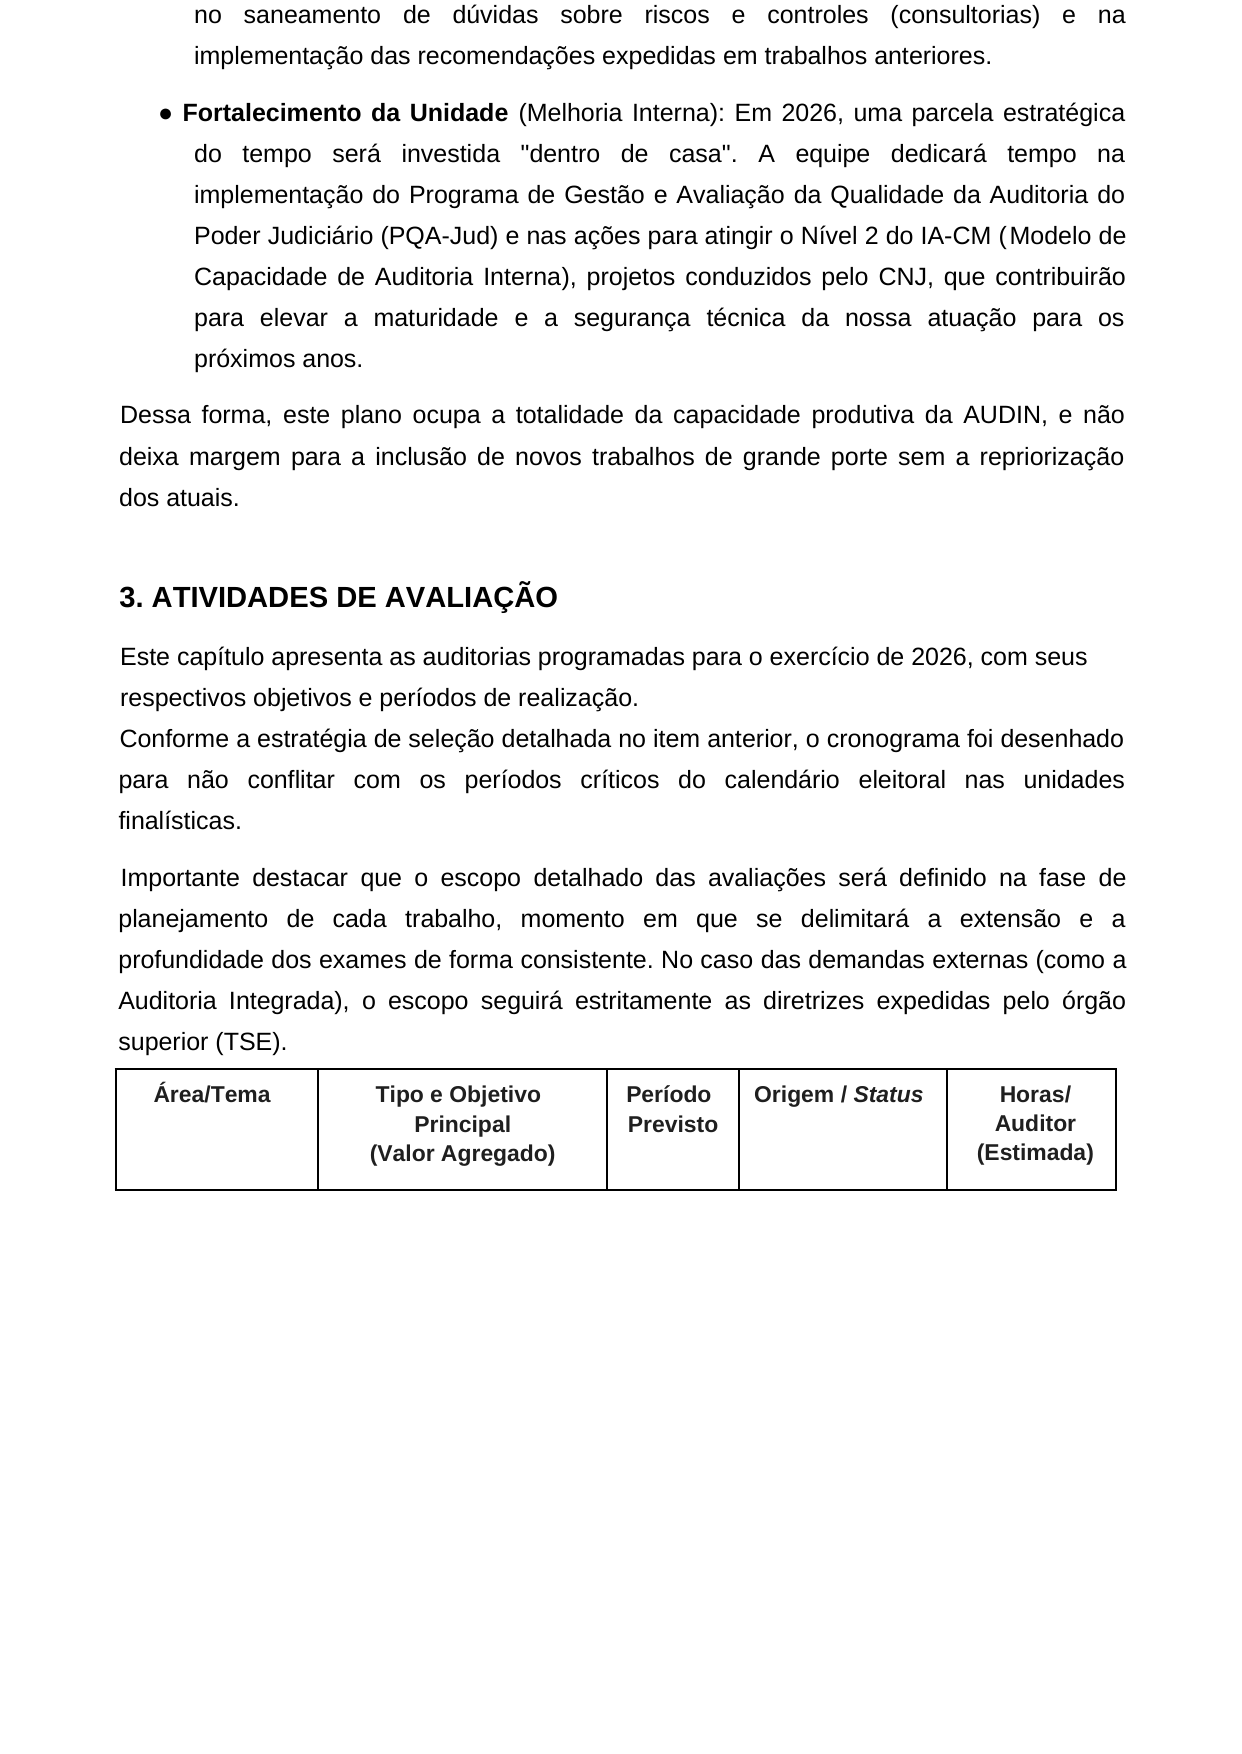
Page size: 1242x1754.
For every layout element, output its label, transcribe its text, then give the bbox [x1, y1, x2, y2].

table_header Origem / Status [740, 1070, 946, 1189]
text no saneamento de dúvidas sobre riscos e controles (consultorias) e na implementação das recomendações expedidas em trabalhos anteriores. [158, 0, 1127, 70]
table_header Tipo e Objetivo Principal (Valor Agregado) [319, 1070, 606, 1189]
table_header Horas/Auditor (Estimada) [948, 1070, 1115, 1189]
text Este capítulo apresenta as auditorias programadas para o exercício de 2026, com seus respectivos objetivos e períodos de realização. [120, 642, 1125, 712]
text Conforme a estratégia de seleção detalhada no item anterior, o cronograma foi desenhado para não conflitar com os períodos críticos do calendário eleitoral nas unidades finalísticas. [118, 724, 1126, 835]
text 3. ATIVIDADES DE AVALIAÇÃO [119, 580, 1241, 613]
text Dessa forma, este plano ocupa a totalidade da capacidade produtiva da AUDIN, e não deixa margem para a inclusão de novos trabalhos de grande porte sem a repriorização dos atuais. [119, 400, 1127, 511]
text Importante destacar que o escopo detalhado das avaliações será definido na fase de planejamento de cada trabalho, momento em que se delimitará a extensão e a profundidade dos exames de forma consistente. No caso das demandas externas (como a Auditoria Integrada), o escopo seguirá estritamente as diretrizes expedidas pelo órgão superior (TSE). [118, 863, 1128, 1056]
table_header Área/Tema [117, 1070, 317, 1189]
text ● Fortalecimento da Unidade (Melhoria Interna): Em 2026, uma parcela estratégica do tempo será investida "dentro de casa". A equipe dedicará tempo na implementação do Programa de Gestão e Avaliação da Qualidade da Auditoria do Poder Judiciário (PQA-Jud) e nas ações para atingir o Nível 2 do IA-CM (Modelo de Capacidade de Auditoria Interna), projetos conduzidos pelo CNJ, que contribuirão para elevar a maturidade e a segurança técnica da nossa atuação para os próximos anos. [158, 98, 1126, 373]
table_header Período Previsto [608, 1070, 738, 1189]
